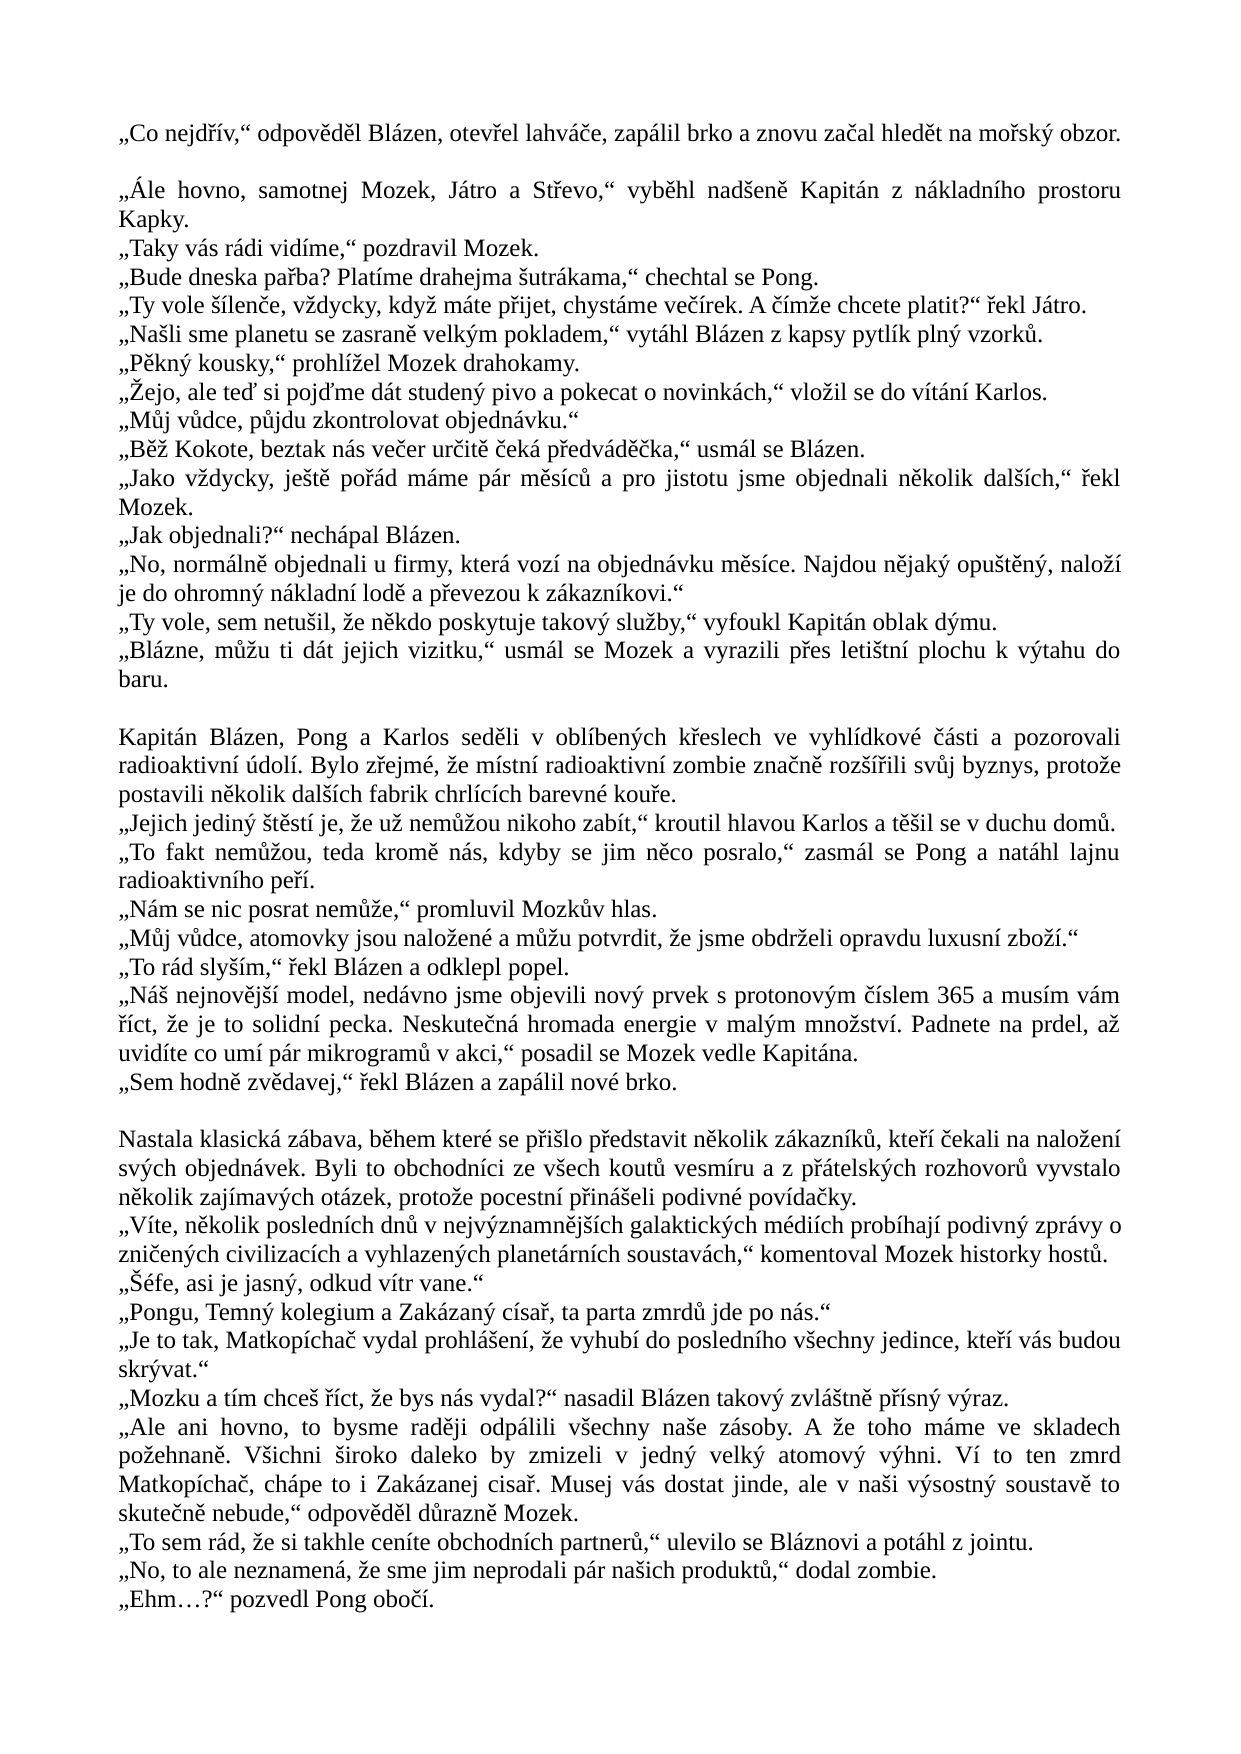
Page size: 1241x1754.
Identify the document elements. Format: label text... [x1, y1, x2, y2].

text „Je to tak, Matkopíchač vydal prohlášení, že vyhubí do posledního všechny jedince, kteří vás budou skrývat.“ [118, 1326, 1122, 1383]
text „Jejich jediný štěstí je, že už nemůžou nikoho zabít,“ kroutil hlavou Karlos a těšil se v duchu domů. [118, 808, 1122, 837]
text „Ále hovno, samotnej Mozek, Játro a Střevo,“ vyběhl nadšeně Kapitán z nákladního prostoru Kapky. [118, 176, 1122, 233]
text „Šéfe, asi je jasný, odkud vítr vane.“ [118, 1268, 1122, 1297]
text „Ehm…?“ pozvedl Pong obočí. [118, 1584, 1122, 1613]
text „Náš nejnovější model, nedávno jsme objevili nový prvek s protonovým číslem 365 a musím vám říct, že je to solidní pecka. Neskutečná hromada energie v malým množství. Padnete na prdel, až uvidíte co umí pár mikrogramů v akci,“ posadil se Mozek vedle Kapitána. [118, 981, 1122, 1067]
text „Žejo, ale teď si pojďme dát studený pivo a pokecat o novinkách,“ vložil se do vítání Karlos. [118, 377, 1122, 406]
text „Jak objednali?“ nechápal Blázen. [118, 521, 1122, 549]
text „Víte, několik posledních dnů v nejvýznamnějších galaktických médiích probíhají podivný zprávy o zničených civilizacích a vyhlazených planetárních soustavách,“ komentoval Mozek historky hostů. [118, 1211, 1122, 1268]
text „Co nejdřív,“ odpověděl Blázen, otevřel lahváče, zapálil brko a znovu začal hledět na mořský obzor. [118, 118, 1122, 147]
text „Taky vás rádi vidíme,“ pozdravil Mozek. [118, 233, 1122, 262]
text „Blázne, můžu ti dát jejich vizitku,“ usmál se Mozek a vyrazili přes letištní plochu k výtahu do baru. [118, 636, 1122, 693]
text „Můj vůdce, půjdu zkontrolovat objednávku.“ [118, 406, 1122, 434]
text „Můj vůdce, atomovky jsou naložené a můžu potvrdit, že jsme obdrželi opravdu luxusní zboží.“ [118, 923, 1122, 952]
text „Běž Kokote, beztak nás večer určitě čeká předváděčka,“ usmál se Blázen. [118, 434, 1122, 463]
text „Našli sme planetu se zasraně velkým pokladem,“ vytáhl Blázen z kapsy pytlík plný vzorků. [118, 319, 1122, 348]
text „To fakt nemůžou, teda kromě nás, kdyby se jim něco posralo,“ zasmál se Pong a natáhl lajnu radioaktivního peří. [118, 837, 1122, 894]
text „Mozku a tím chceš říct, že bys nás vydal?“ nasadil Blázen takový zvláštně přísný výraz. [118, 1383, 1122, 1412]
text „No, normálně objednali u firmy, která vozí na objednávku měsíce. Najdou nějaký opuštěný, naloží je do ohromný nákladní lodě a převezou k zákazníkovi.“ [118, 549, 1122, 607]
text Nastala klasická zábava, během které se přišlo představit několik zákazníků, kteří čekali na naložení svých objednávek. Byli to obchodníci ze všech koutů vesmíru a z přátelských rozhovorů vyvstalo několik zajímavých otázek, protože pocestní přinášeli podivné povídačky. [118, 1124, 1122, 1211]
text „To sem rád, že si takhle ceníte obchodních partnerů,“ ulevilo se Bláznovi a potáhl z jointu. [118, 1527, 1122, 1556]
text „Nám se nic posrat nemůže,“ promluvil Mozkův hlas. [118, 894, 1122, 923]
text „Ty vole, sem netušil, že někdo poskytuje takový služby,“ vyfoukl Kapitán oblak dýmu. [118, 607, 1122, 636]
text „No, to ale neznamená, že sme jim neprodali pár našich produktů,“ dodal zombie. [118, 1556, 1122, 1584]
text „Ty vole šílenče, vždycky, když máte přijet, chystáme večírek. A čímže chcete platit?“ řekl Játro. [118, 291, 1122, 319]
text „Ale ani hovno, to bysme raději odpálili všechny naše zásoby. A že toho máme ve skladech požehnaně. Všichni široko daleko by zmizeli v jedný velký atomový výhni. Ví to ten zmrd Matkopíchač, chápe to i Zakázanej cisař. Musej vás dostat jinde, ale v naši výsostný soustavě to skutečně nebude,“ odpověděl důrazně Mozek. [118, 1412, 1122, 1527]
text „Sem hodně zvědavej,“ řekl Blázen a zapálil nové brko. [118, 1067, 1122, 1096]
text „Bude dneska pařba? Platíme drahejma šutrákama,“ chechtal se Pong. [118, 262, 1122, 291]
text „Jako vždycky, ještě pořád máme pár měsíců a pro jistotu jsme objednali několik dalších,“ řekl Mozek. [118, 463, 1122, 521]
text „Pěkný kousky,“ prohlížel Mozek drahokamy. [118, 348, 1122, 377]
text Kapitán Blázen, Pong a Karlos seděli v oblíbených křeslech ve vyhlídkové části a pozorovali radioaktivní údolí. Bylo zřejmé, že místní radioaktivní zombie značně rozšířili svůj byznys, protože postavili několik dalších fabrik chrlících barevné kouře. [118, 722, 1122, 808]
text „To rád slyším,“ řekl Blázen a odklepl popel. [118, 952, 1122, 981]
text „Pongu, Temný kolegium a Zakázaný císař, ta parta zmrdů jde po nás.“ [118, 1297, 1122, 1326]
